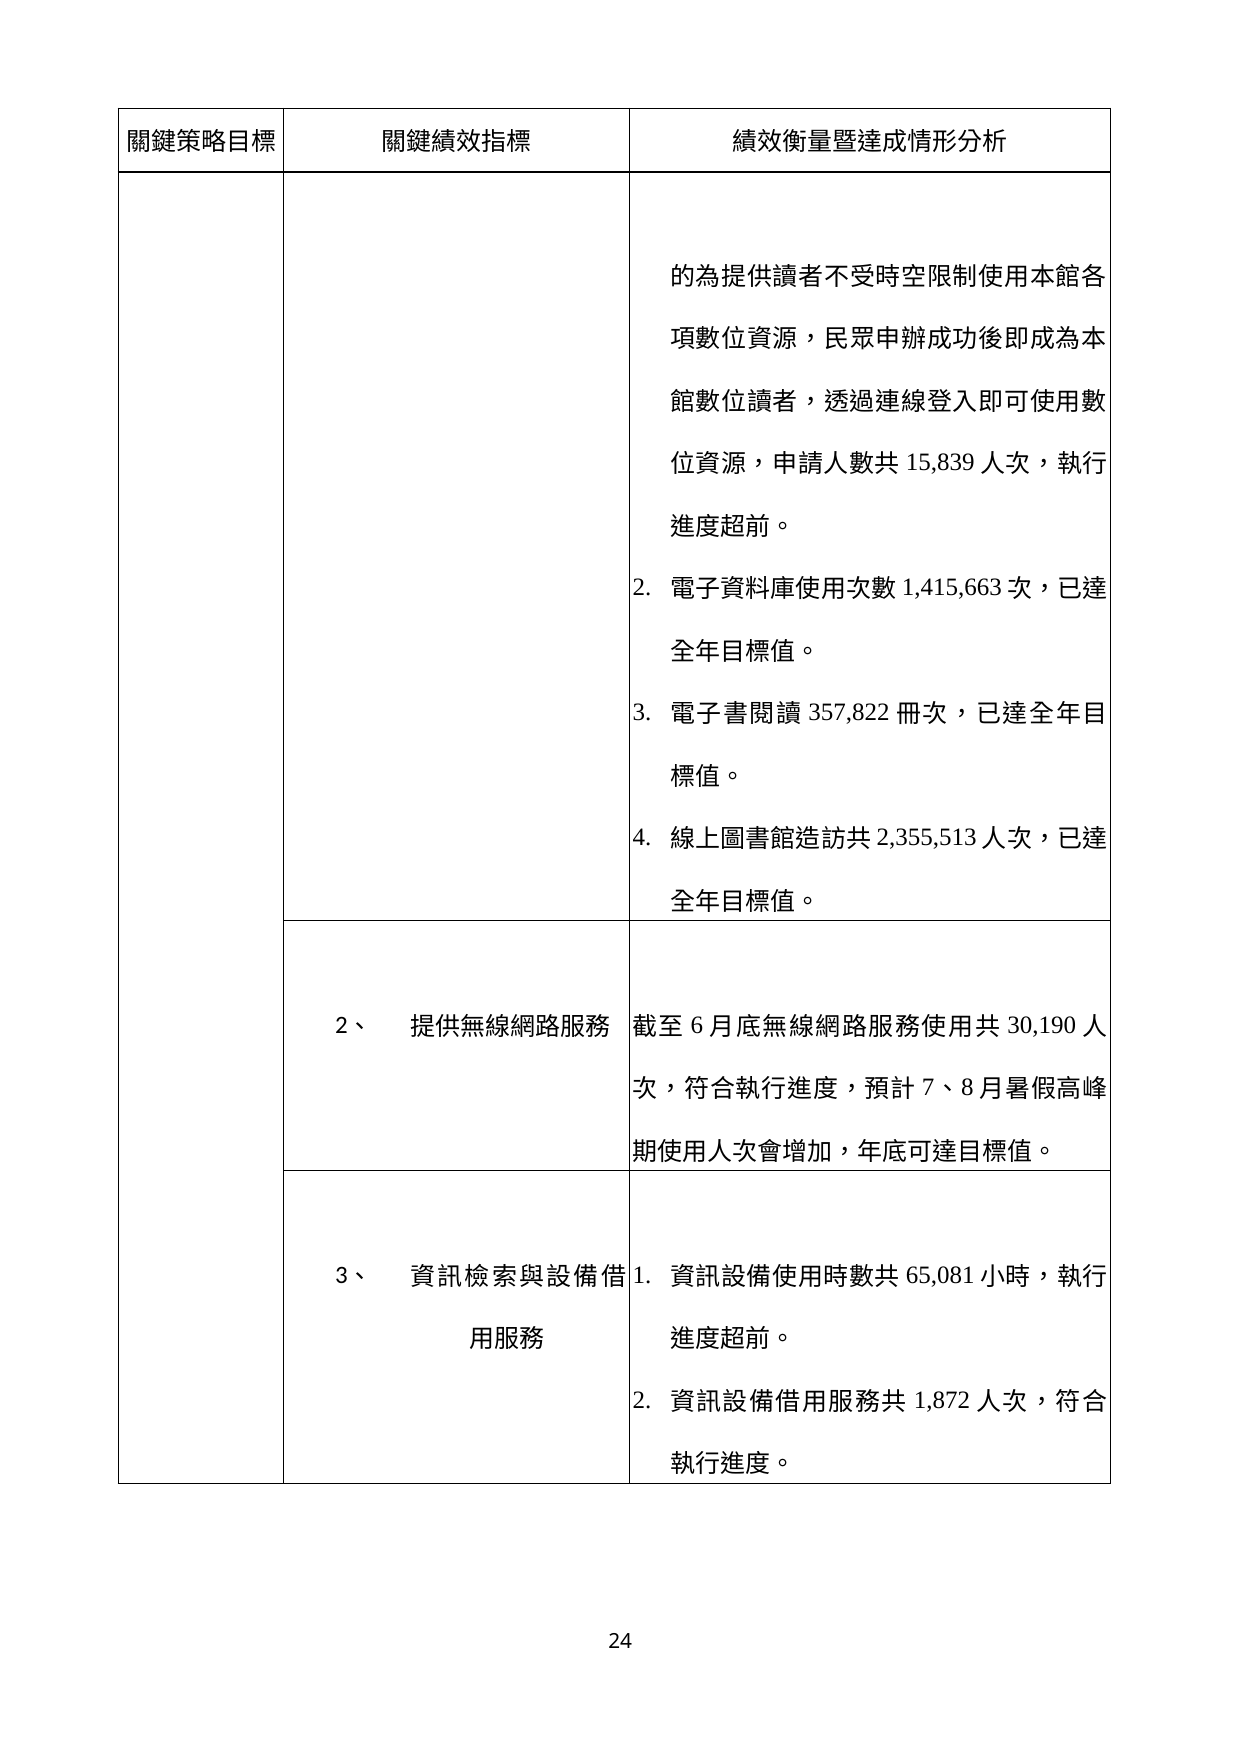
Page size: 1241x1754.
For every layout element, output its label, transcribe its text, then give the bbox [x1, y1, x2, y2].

table_header 關鍵績效指標 [284, 109, 629, 171]
table_cell 資訊檢索與設備借用服務 [284, 1171, 629, 1483]
table_header 績效衡量暨達成情形分析 [630, 109, 1110, 171]
table_cell [284, 173, 629, 920]
table_cell [119, 173, 283, 1483]
table_cell 截至6月底無線網路服務使用共30,190人次，符合執行進度，預計7、8月暑假高峰期使用人次會增加，年底可達目標值。 [630, 921, 1110, 1170]
table_cell 資訊設備使用時數共65,081小時，執行進度超前。 資訊設備借用服務共1,872人次，符合執行進度。 [630, 1171, 1110, 1483]
table_header 關鍵策略目標 [119, 109, 283, 171]
table_cell 的為提供讀者不受時空限制使用本館各項數位資源，民眾申辦成功後即成為本館數位讀者，透過連線登入即可使用數位資源，申請人數共15,839人次，執行進度超前。 電子資料庫使用次數1,415,663次，已達全年目標值。 電子書閱讀357,822冊次，已達全年目標值。 線上圖書館造訪共2,355,513人次，已達全年目標值。 [630, 173, 1110, 920]
table_cell 提供無線網路服務 [284, 921, 629, 1170]
